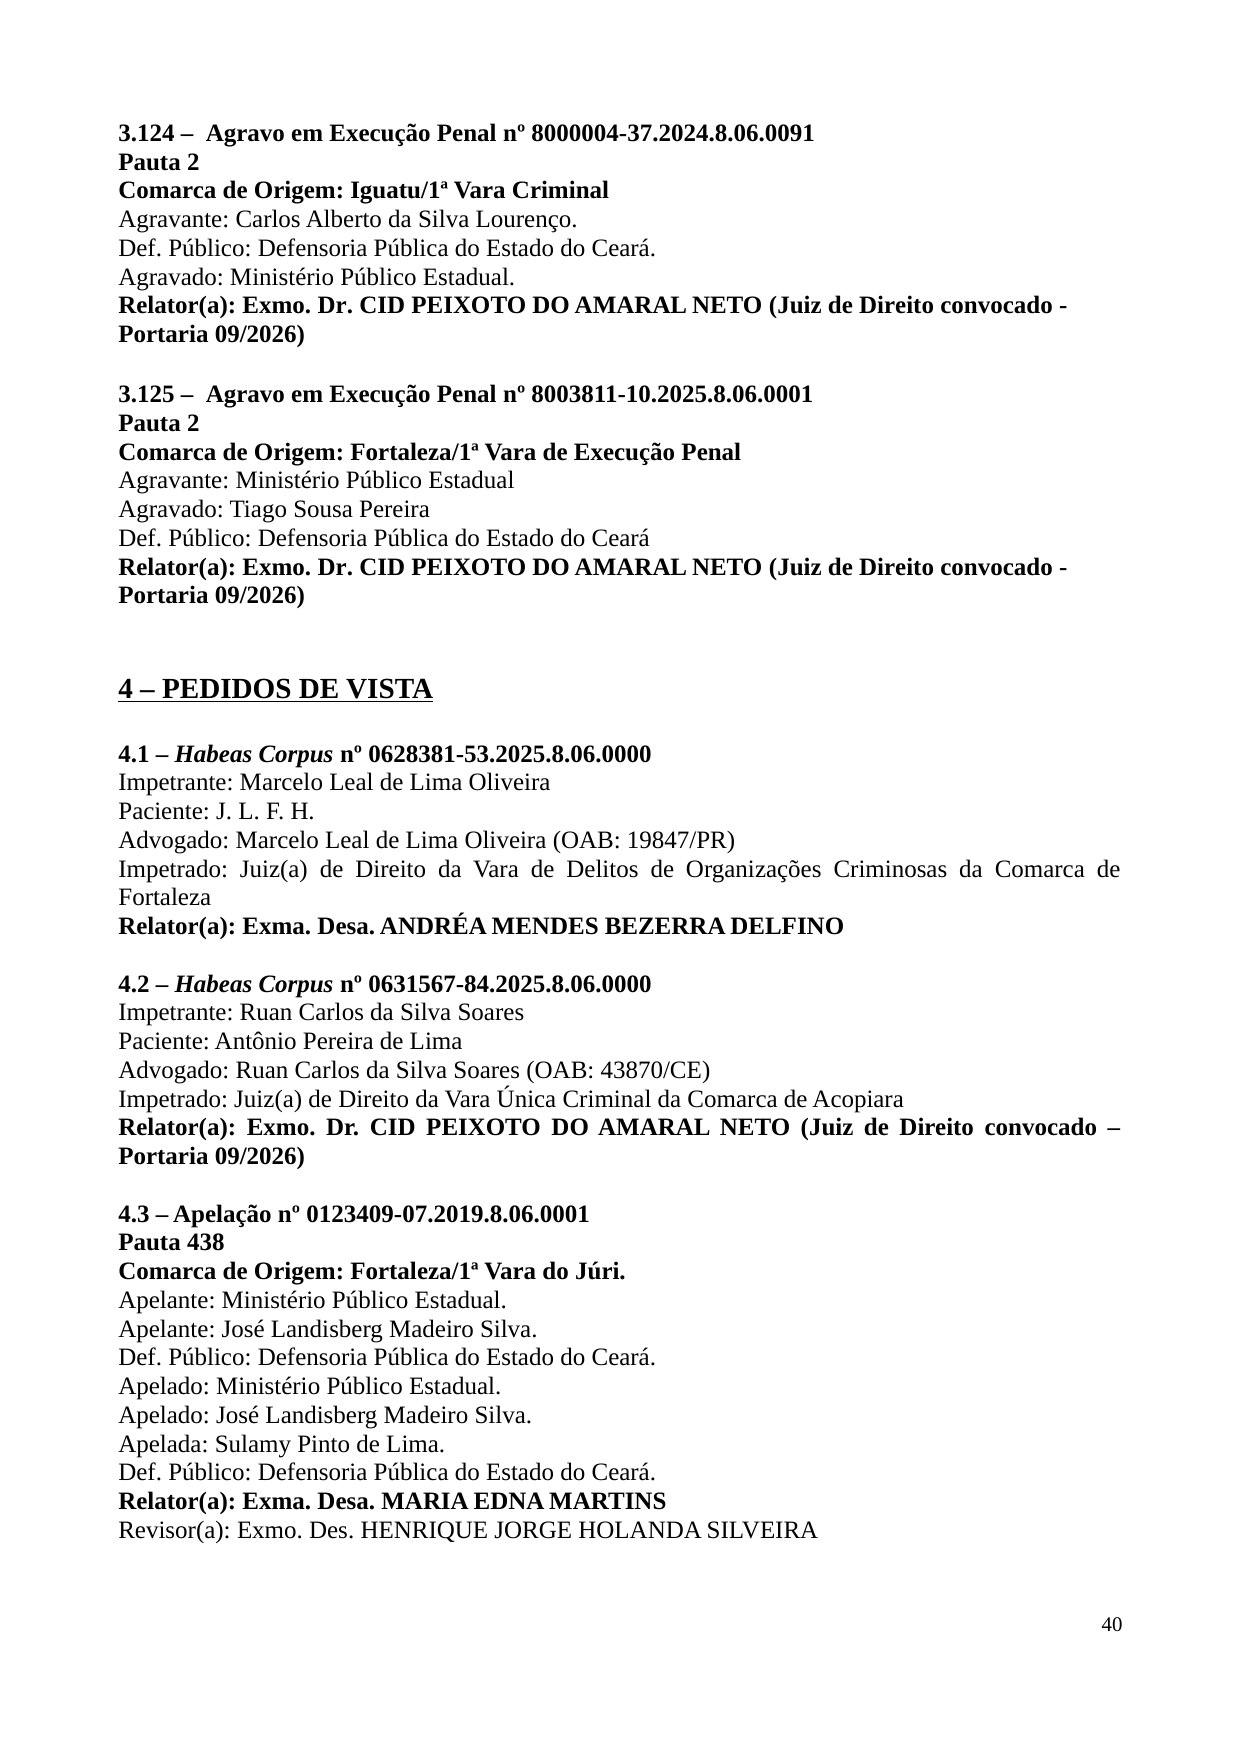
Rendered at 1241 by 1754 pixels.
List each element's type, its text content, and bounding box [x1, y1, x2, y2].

text Comarca de Origem: Fortaleza/1ª Vara de Execução Penal [118, 437, 1122, 466]
text Pauta 2 [118, 408, 1122, 437]
text 3.124 – Agravo em Execução Penal nº 8000004-37.2024.8.06.0091 [118, 118, 1122, 147]
text Impetrado: Juiz(a) de Direito da Vara de Delitos de Organizações Criminosas da Comarca de Fortaleza [118, 854, 1122, 911]
text Revisor(a): Exmo. Des. HENRIQUE JORGE HOLANDA SILVEIRA [118, 1515, 1122, 1544]
text Agravante: Ministério Público Estadual [118, 466, 1122, 494]
text Agravado: Tiago Sousa Pereira [118, 494, 1122, 523]
text Advogado: Ruan Carlos da Silva Soares (OAB: 43870/CE) [118, 1055, 1122, 1084]
text Apelado: Ministério Público Estadual. [118, 1371, 1122, 1400]
text 3.125 – Agravo em Execução Penal nº 8003811-10.2025.8.06.0001 [118, 379, 1122, 408]
text Paciente: Antônio Pereira de Lima [118, 1026, 1122, 1055]
text 4 – PEDIDOS DE VISTA [118, 672, 1122, 705]
text Def. Público: Defensoria Pública do Estado do Ceará [118, 523, 1122, 552]
text Agravante: Carlos Alberto da Silva Lourenço. [118, 204, 1122, 233]
text 4.2 – Habeas Corpus nº 0631567-84.2025.8.06.0000 [118, 969, 1122, 997]
text Def. Público: Defensoria Pública do Estado do Ceará. [118, 1342, 1122, 1371]
text Def. Público: Defensoria Pública do Estado do Ceará. [118, 233, 1122, 262]
text Impetrado: Juiz(a) de Direito da Vara Única Criminal da Comarca de Acopiara [118, 1084, 1122, 1112]
text Comarca de Origem: Fortaleza/1ª Vara do Júri. [118, 1256, 1122, 1285]
text Apelante: José Landisberg Madeiro Silva. [118, 1314, 1122, 1342]
text Relator(a): Exma. Desa. MARIA EDNA MARTINS [118, 1486, 1122, 1515]
text 4.3 – Apelação nº 0123409-07.2019.8.06.0001 [118, 1199, 1122, 1227]
text Advogado: Marcelo Leal de Lima Oliveira (OAB: 19847/PR) [118, 825, 1122, 854]
text Apelada: Sulamy Pinto de Lima. [118, 1429, 1122, 1457]
text Relator(a): Exmo. Dr. CID PEIXOTO DO AMARAL NETO (Juiz de Direito convocado - Portaria 09/2026) [118, 291, 1122, 348]
text Apelante: Ministério Público Estadual. [118, 1285, 1122, 1314]
text Relator(a): Exmo. Dr. CID PEIXOTO DO AMARAL NETO (Juiz de Direito convocado - Portaria 09/2026) [118, 552, 1122, 609]
text 4.1 – Habeas Corpus nº 0628381-53.2025.8.06.0000 [118, 739, 1122, 767]
text Impetrante: Ruan Carlos da Silva Soares [118, 997, 1122, 1026]
text Def. Público: Defensoria Pública do Estado do Ceará. [118, 1457, 1122, 1486]
text Comarca de Origem: Iguatu/1ª Vara Criminal [118, 176, 1122, 204]
text Paciente: J. L. F. H. [118, 796, 1122, 825]
text Impetrante: Marcelo Leal de Lima Oliveira [118, 767, 1122, 796]
text Relator(a): Exma. Desa. ANDRÉA MENDES BEZERRA DELFINO [118, 911, 1122, 940]
text Pauta 2 [118, 147, 1122, 176]
text Relator(a): Exmo. Dr. CID PEIXOTO DO AMARAL NETO (Juiz de Direito convocado – Portaria 09/2026) [118, 1112, 1122, 1170]
text Pauta 438 [118, 1227, 1122, 1256]
text Apelado: José Landisberg Madeiro Silva. [118, 1400, 1122, 1429]
text Agravado: Ministério Público Estadual. [118, 262, 1122, 291]
